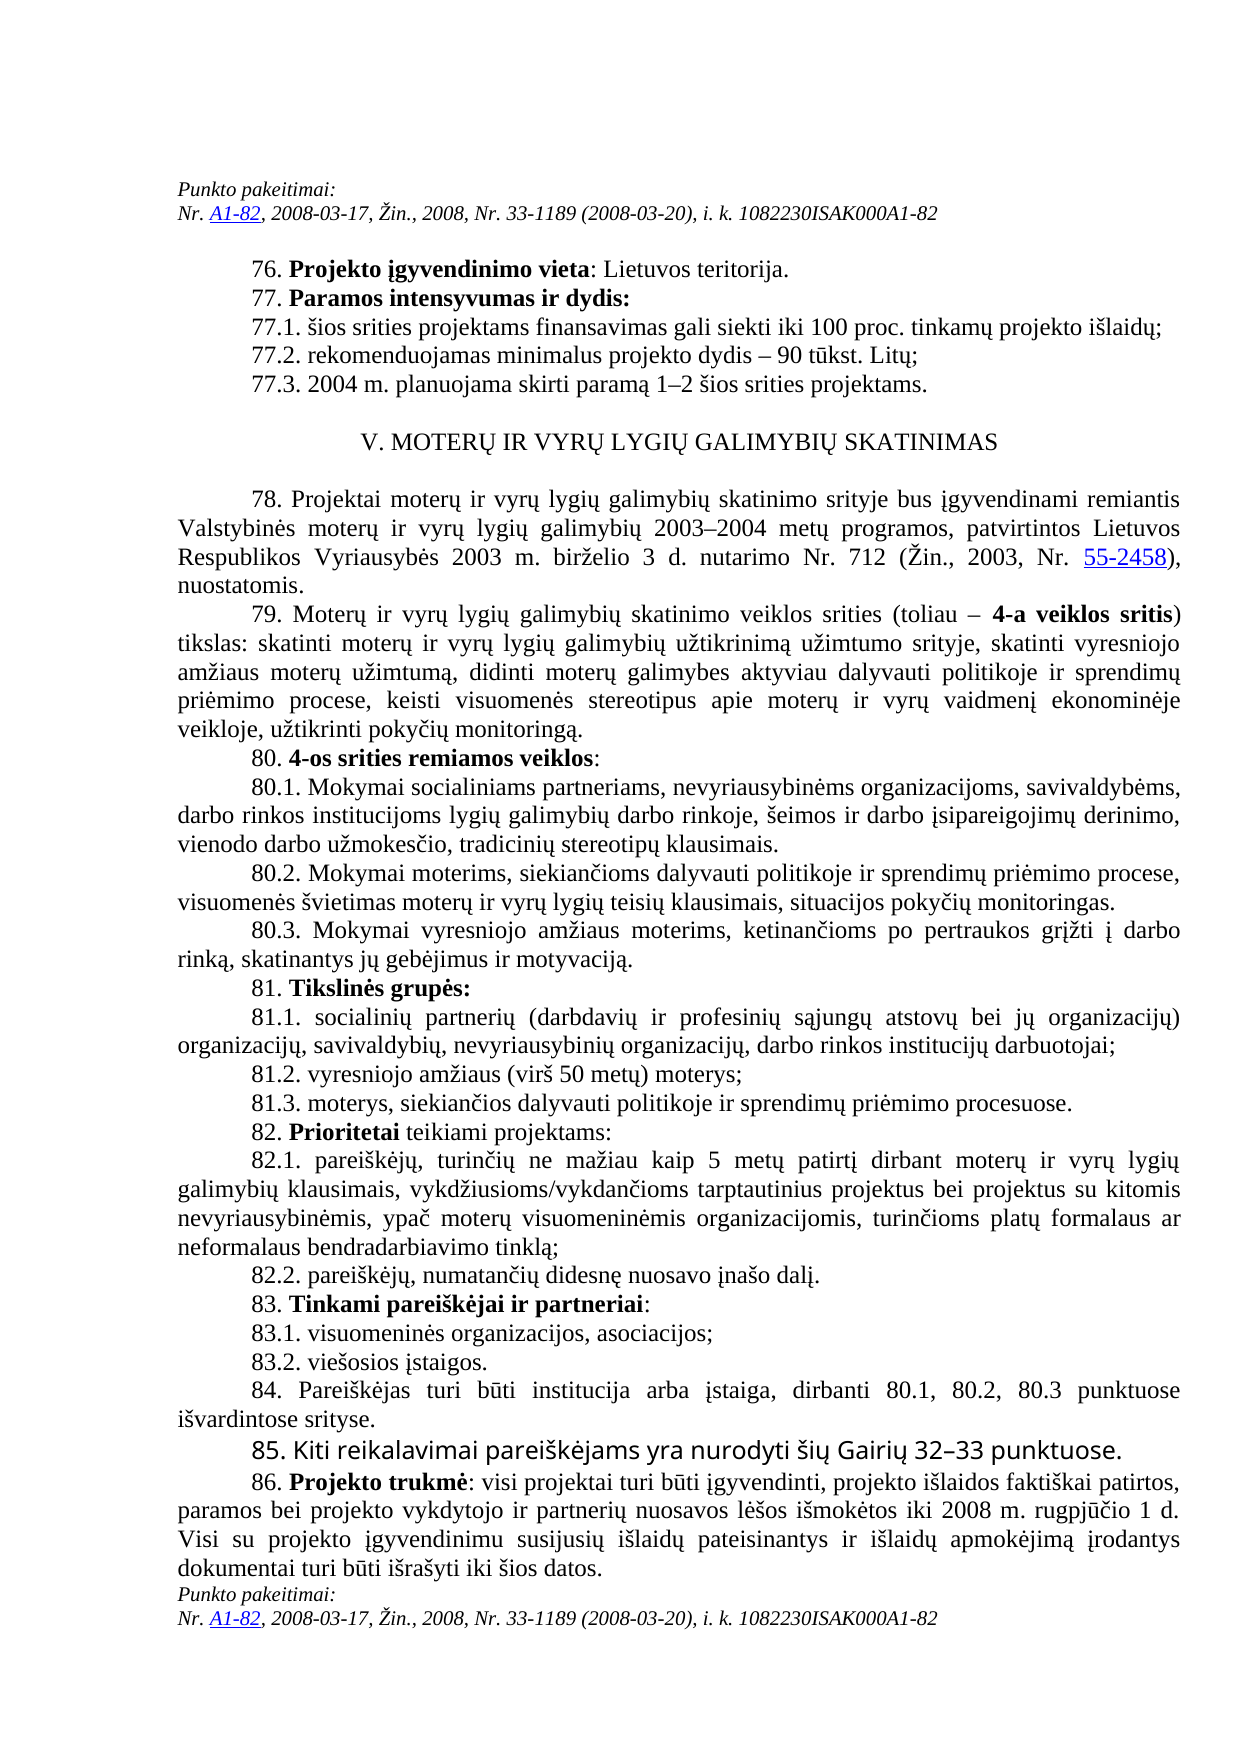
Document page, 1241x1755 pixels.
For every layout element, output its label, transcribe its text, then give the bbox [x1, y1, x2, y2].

text 82. Prioritetai teikiami projektams: [177, 1117, 1181, 1145]
text 82.2. pareiškėjų, numatančių didesnę nuosavo įnašo dalį. [177, 1260, 1181, 1289]
text 85. Kiti reikalavimai pareiškėjams yra nurodyti šių Gairių 32–33 punktuose. [177, 1433, 1181, 1467]
text V. MOTERŲ IR VYRŲ LYGIŲ GALIMYBIŲ SKATINIMAS [177, 427, 1181, 455]
text 79. Moterų ir vyrų lygių galimybių skatinimo veiklos srities (toliau – 4-a veiklos sritis) tikslas: skatinti moterų ir vyrų lygių galimybių užtikrinimą užimtumo srityje, skatinti vyresniojo amžiaus moterų užimtumą, didinti moterų galimybes aktyviau dalyvauti politikoje ir sprendimų priėmimo procese, keisti visuomenės stereotipus apie moterų ir vyrų vaidmenį ekonominėje veikloje, užtikrinti pokyčių monitoringą. [177, 599, 1181, 743]
text Punkto pakeitimai: [177, 177, 1181, 201]
text 80.1. Mokymai socialiniams partneriams, nevyriausybinėms organizacijoms, savivaldybėms, darbo rinkos institucijoms lygių galimybių darbo rinkoje, šeimos ir darbo įsipareigojimų derinimo, vienodo darbo užmokesčio, tradicinių stereotipų klausimais. [177, 772, 1181, 858]
text 77.1. šios srities projektams finansavimas gali siekti iki 100 proc. tinkamų projekto išlaidų; [177, 312, 1181, 340]
text 77. Paramos intensyvumas ir dydis: [177, 283, 1181, 312]
text 81.2. vyresniojo amžiaus (virš 50 metų) moterys; [177, 1059, 1181, 1088]
text 77.2. rekomenduojamas minimalus projekto dydis – 90 tūkst. Litų; [177, 340, 1181, 369]
text 80.3. Mokymai vyresniojo amžiaus moterims, ketinančioms po pertraukos grįžti į darbo rinką, skatinantys jų gebėjimus ir motyvaciją. [177, 915, 1181, 973]
text 77.3. 2004 m. planuojama skirti paramą 1–2 šios srities projektams. [177, 369, 1181, 398]
text 82.1. pareiškėjų, turinčių ne mažiau kaip 5 metų patirtį dirbant moterų ir vyrų lygių galimybių klausimais, vykdžiusioms/vykdančioms tarptautinius projektus bei projektus su kitomis nevyriausybinėmis, ypač moterų visuomeninėmis organizacijomis, turinčioms platų formalaus ar neformalaus bendradarbiavimo tinklą; [177, 1145, 1181, 1260]
text 78. Projektai moterų ir vyrų lygių galimybių skatinimo srityje bus įgyvendinami remiantis Valstybinės moterų ir vyrų lygių galimybių 2003–2004 metų programos, patvirtintos Lietuvos Respublikos Vyriausybės 2003 m. birželio 3 d. nutarimo Nr. 712 (Žin., 2003, Nr. 55-2458), nuostatomis. [177, 484, 1181, 599]
text 83.2. viešosios įstaigos. [177, 1347, 1181, 1375]
text 80.2. Mokymai moterims, siekiančioms dalyvauti politikoje ir sprendimų priėmimo procese, visuomenės švietimas moterų ir vyrų lygių teisių klausimais, situacijos pokyčių monitoringas. [177, 858, 1181, 915]
text 80. 4-os srities remiamos veiklos: [177, 743, 1181, 772]
text 86. Projekto trukmė: visi projektai turi būti įgyvendinti, projekto išlaidos faktiškai patirtos, paramos bei projekto vykdytojo ir partnerių nuosavos lėšos išmokėtos iki 2008 m. rugpjūčio 1 d. Visi su projekto įgyvendinimu susijusių išlaidų pateisinantys ir išlaidų apmokėjimą įrodantys dokumentai turi būti išrašyti iki šios datos. [177, 1467, 1181, 1582]
text Punkto pakeitimai: [177, 1582, 1181, 1606]
text 81.1. socialinių partnerių (darbdavių ir profesinių sąjungų atstovų bei jų organizacijų) organizacijų, savivaldybių, nevyriausybinių organizacijų, darbo rinkos institucijų darbuotojai; [177, 1002, 1181, 1059]
text 83.1. visuomeninės organizacijos, asociacijos; [177, 1318, 1181, 1347]
text 83. Tinkami pareiškėjai ir partneriai: [177, 1289, 1181, 1318]
text 84. Pareiškėjas turi būti institucija arba įstaiga, dirbanti 80.1, 80.2, 80.3 punktuose išvardintose srityse. [177, 1375, 1181, 1433]
text 76. Projekto įgyvendinimo vieta: Lietuvos teritorija. [177, 254, 1181, 283]
text 81.3. moterys, siekiančios dalyvauti politikoje ir sprendimų priėmimo procesuose. [177, 1088, 1181, 1117]
text Nr. A1-82, 2008-03-17, Žin., 2008, Nr. 33-1189 (2008-03-20), i. k. 1082230ISAK000A1-82 [177, 201, 1181, 225]
text Nr. A1-82, 2008-03-17, Žin., 2008, Nr. 33-1189 (2008-03-20), i. k. 1082230ISAK000A1-82 [177, 1606, 1181, 1630]
text 81. Tikslinės grupės: [177, 973, 1181, 1002]
